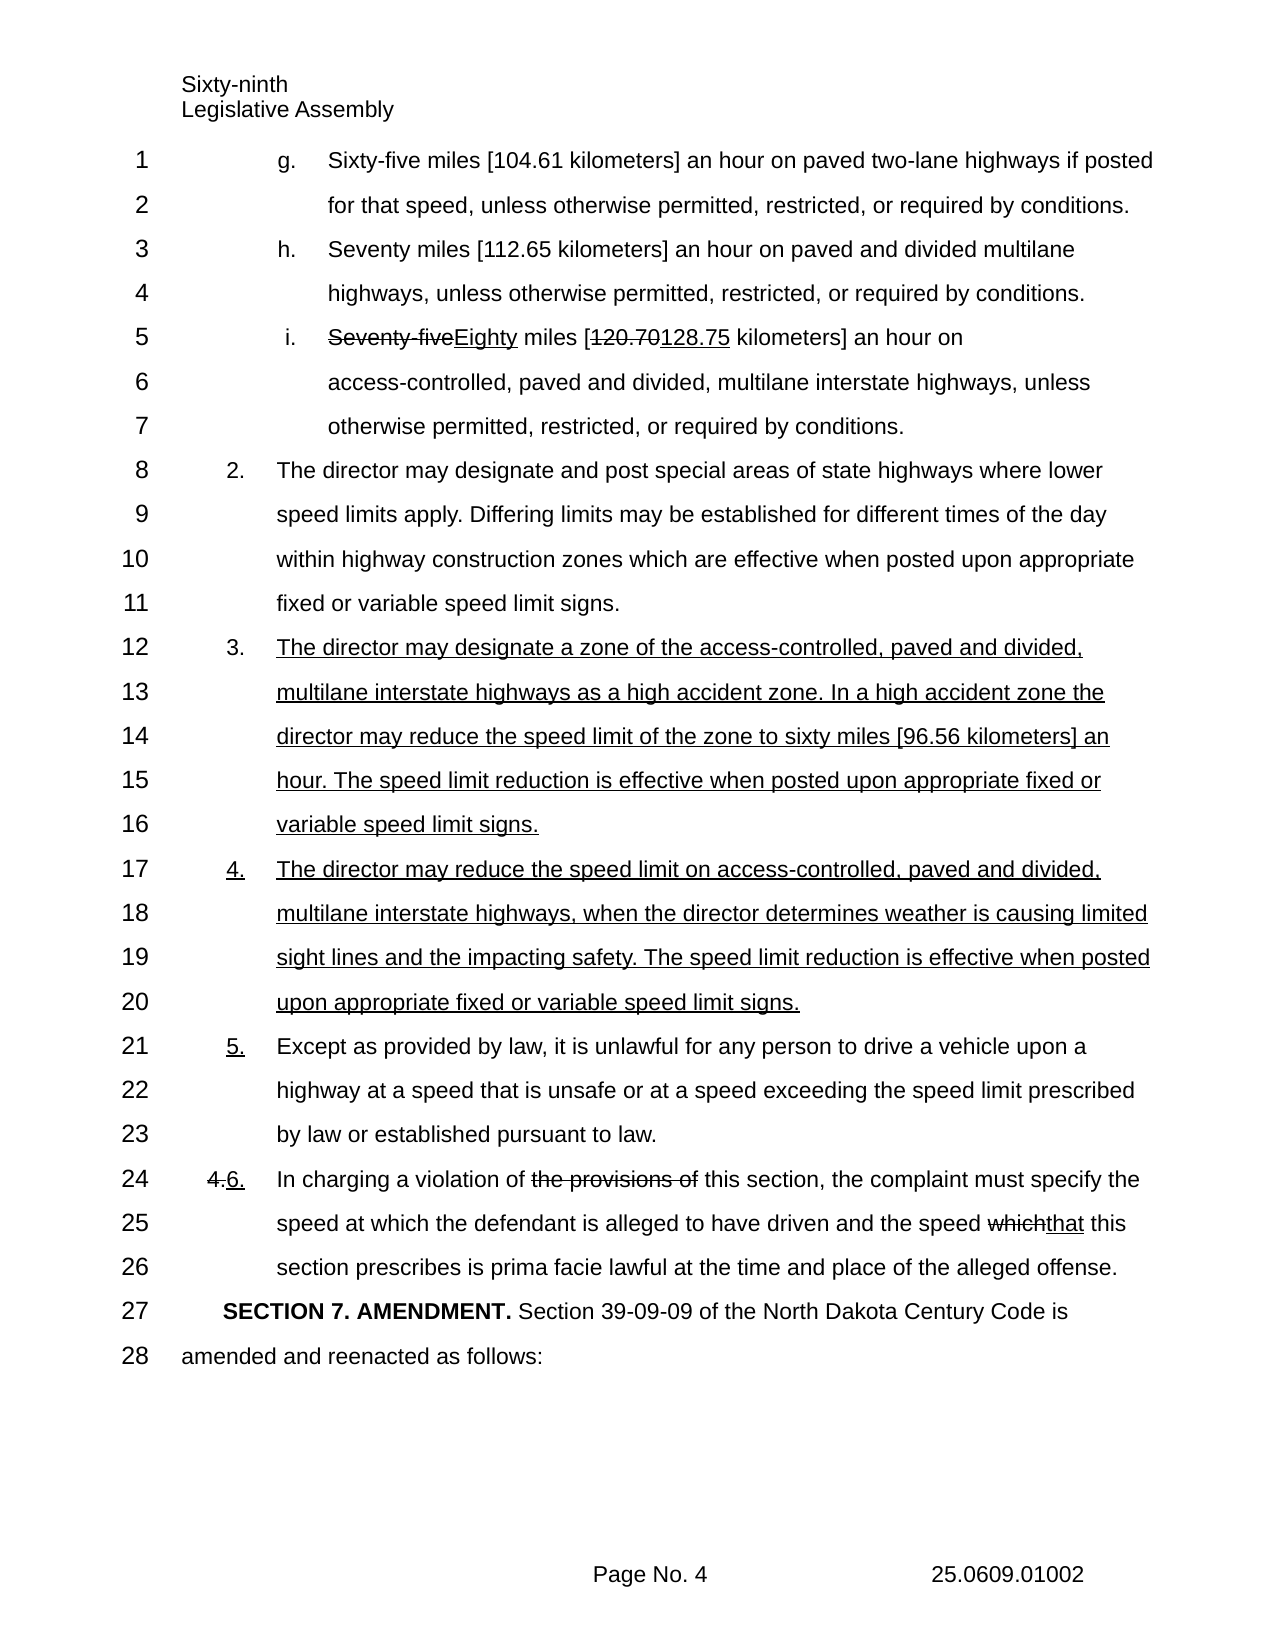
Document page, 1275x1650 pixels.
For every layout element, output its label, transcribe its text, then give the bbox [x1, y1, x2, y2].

text 4. The director may reduce the speed limit on access‑controlled, paved and divided, multilane interstate highways, when the director determines weather is causing limited sight lines and the impacting safety. The speed limit reduction is effective when posted upon appropriate fixed or variable speed limit signs. [181, 842, 1154, 1019]
text SECTION 7. AMENDMENT. Section 39‑09‑09 of the North Dakota Century Code is amended and reenacted as follows: [181, 1284, 1154, 1373]
text 4.6. In charging a violation of the provisions of this section, the complaint must specify the speed at which the defendant is alleged to have driven and the speed whichthat this section prescribes is prima facie lawful at the time and place of the alleged offense. [181, 1152, 1154, 1284]
text g. Sixty‑five miles [104.61 kilometers] an hour on paved two‑lane highways if posted for that speed, unless otherwise permitted, restricted, or required by conditions. [181, 133, 1154, 222]
text 5. Except as provided by law, it is unlawful for any person to drive a vehicle upon a highway at a speed that is unsafe or at a speed exceeding the speed limit prescribed by law or established pursuant to law. [181, 1019, 1154, 1152]
text h. Seventy miles [112.65 kilometers] an hour on paved and divided multilane highways, unless otherwise permitted, restricted, or required by conditions. [181, 222, 1154, 310]
text 2. The director may designate and post special areas of state highways where lower speed limits apply. Differing limits may be established for different times of the day within highway construction zones which are effective when posted upon appropriate fixed or variable speed limit signs. [181, 443, 1154, 620]
text 3. The director may designate a zone of the access‑controlled, paved and divided, multilane interstate highways as a high accident zone. In a high accident zone the director may reduce the speed limit of the zone to sixty miles [96.56 kilometers] an hour. The speed limit reduction is effective when posted upon appropriate fixed or variable speed limit signs. [181, 620, 1154, 842]
text i. Seventy‑fiveEighty miles [120.70128.75 kilometers] an hour on access‑controlled, paved and divided, multilane interstate highways, unless otherwise permitted, restricted, or required by conditions. [181, 310, 1154, 443]
